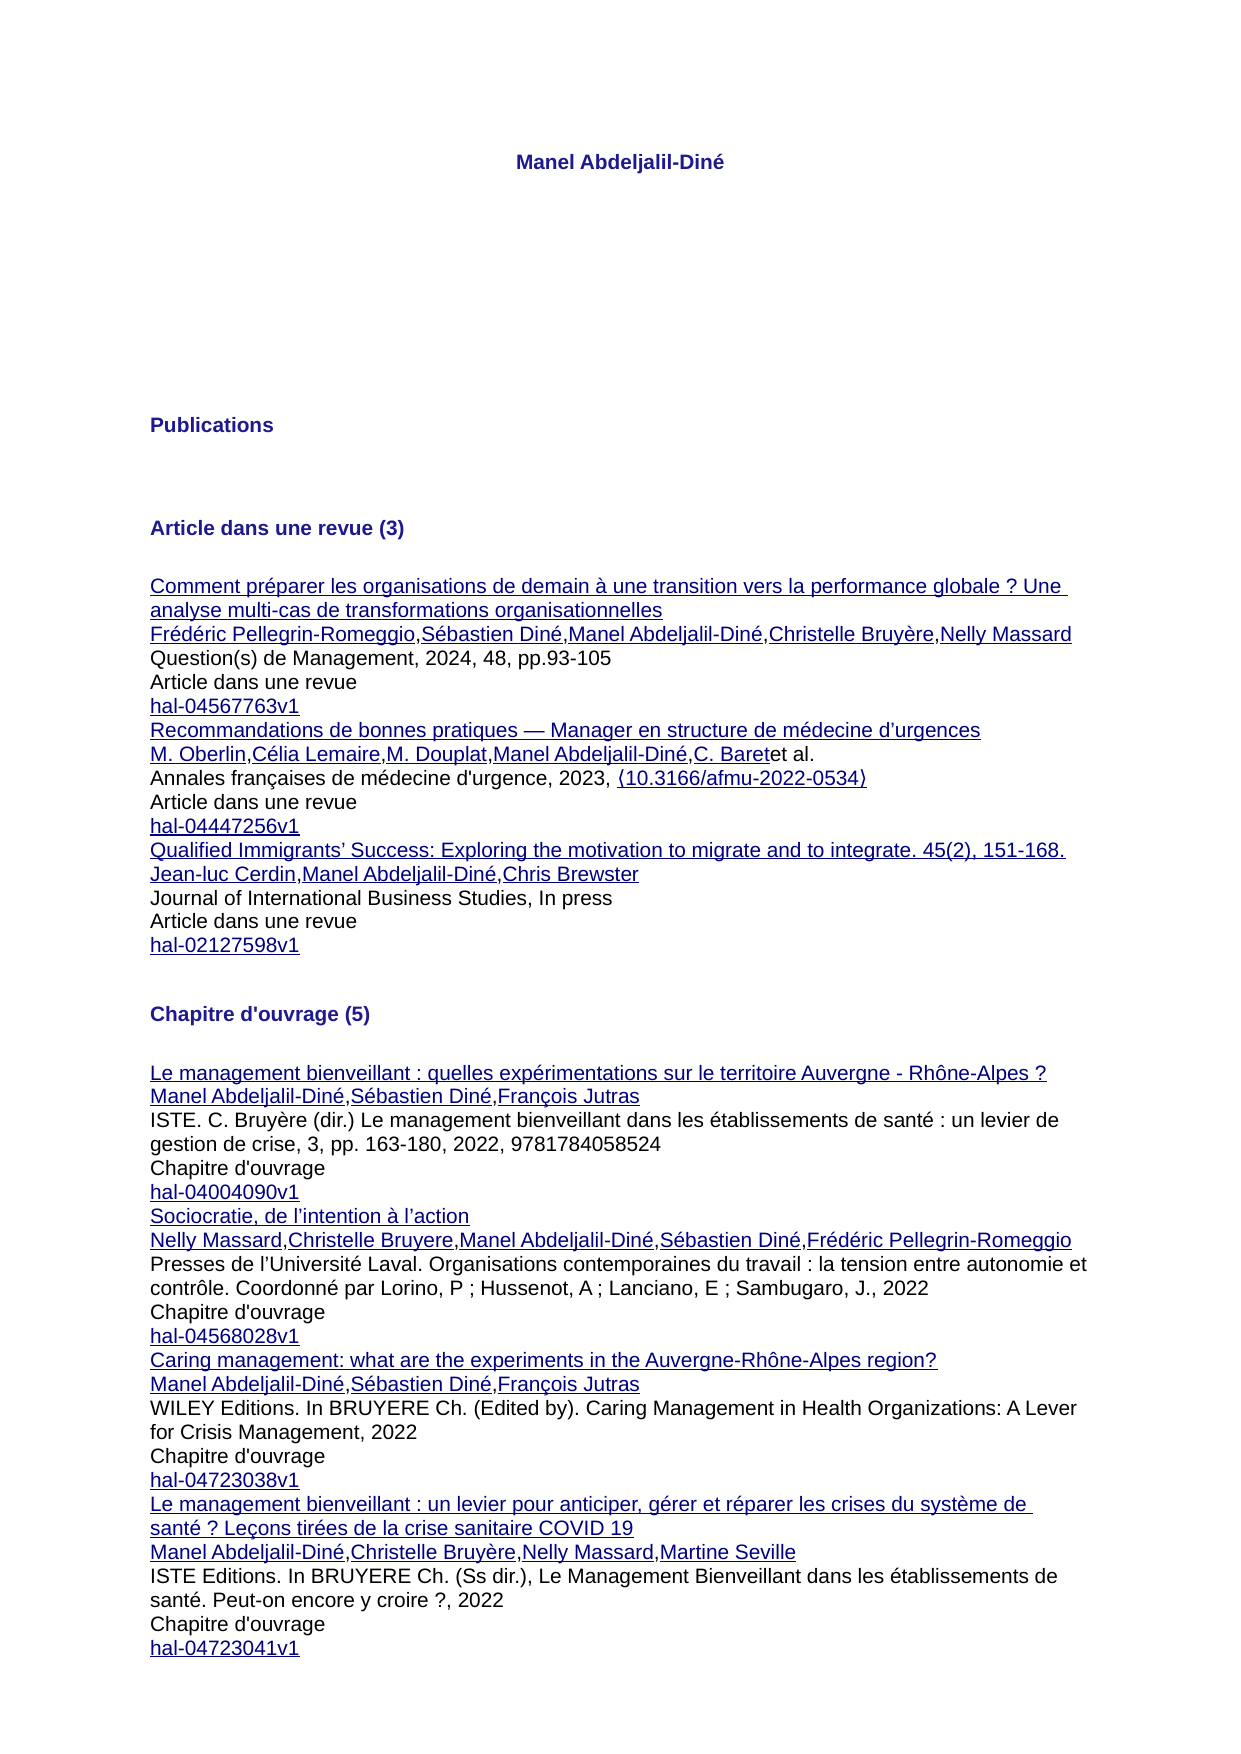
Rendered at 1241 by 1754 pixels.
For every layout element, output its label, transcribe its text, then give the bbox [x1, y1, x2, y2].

table_cell Caring management: what are the experiments in the Auvergne-Rhône-Alpes region? Manel Abdeljalil-Diné,Sébastien Diné,François Jutras WILEY Editions. In BRUYERE Ch. (Edited by). Caring Management in Health Organizations: A Lever for Crisis Management, 2022 Chapitre d'ouvrage hal-04723038v1 [150, 1348, 1090, 1492]
table_header Le management bienveillant : quelles expérimentations sur le territoire Auvergne - Rhône-Alpes ? Manel Abdeljalil-Diné,Sébastien Diné,François Jutras ISTE. C. Bruyère (dir.) Le management bienveillant dans les établissements de santé : un levier de gestion de crise, 3, pp. 163-180, 2022, 9781784058524 Chapitre d'ouvrage hal-04004090v1 [150, 1060, 1090, 1204]
subtitle Publications [150, 412, 1090, 436]
table_cell Qualified Immigrants’ Success: Exploring the motivation to migrate and to integrate. 45(2), 151-168. Jean‐luc Cerdin,Manel Abdeljalil-Diné,Chris Brewster Journal of International Business Studies, In press Article dans une revue hal-02127598v1 [150, 838, 1090, 957]
table_cell Recommandations de bonnes pratiques — Manager en structure de médecine d’urgences M. Oberlin,Célia Lemaire,M. Douplat,Manel Abdeljalil-Diné,C. Baretet al. Annales françaises de médecine d'urgence, 2023, ⟨10.3166/afmu-2022-0534⟩ Article dans une revue hal-04447256v1 [150, 718, 1090, 837]
table_header Comment préparer les organisations de demain à une transition vers la performance globale ? Une analyse multi-cas de transformations organisationnelles Frédéric Pellegrin-Romeggio,Sébastien Diné,Manel Abdeljalil-Diné,Christelle Bruyère,Nelly Massard Question(s) de Management, 2024, 48, pp.93-105 Article dans une revue hal-04567763v1 [150, 574, 1090, 718]
subtitle Article dans une revue (3) [150, 516, 1090, 539]
table_cell Le management bienveillant : un levier pour anticiper, gérer et réparer les crises du système de santé ? Leçons tirées de la crise sanitaire COVID 19 Manel Abdeljalil-Diné,Christelle Bruyère,Nelly Massard,Martine Seville ISTE Editions. In BRUYERE Ch. (Ss dir.), Le Management Bienveillant dans les établissements de santé. Peut-on encore y croire ?, 2022 Chapitre d'ouvrage hal-04723041v1 [150, 1492, 1090, 1659]
subtitle Manel Abdeljalil-Diné [150, 150, 1090, 174]
subtitle Chapitre d'ouvrage (5) [150, 1002, 1090, 1026]
table_cell Sociocratie, de l’intention à l’action Nelly Massard,Christelle Bruyere,Manel Abdeljalil-Diné,Sébastien Diné,Frédéric Pellegrin-Romeggio Presses de l’Université Laval. Organisations contemporaines du travail : la tension entre autonomie et contrôle. Coordonné par Lorino, P ; Hussenot, A ; Lanciano, E ; Sambugaro, J., 2022 Chapitre d'ouvrage hal-04568028v1 [150, 1204, 1090, 1348]
